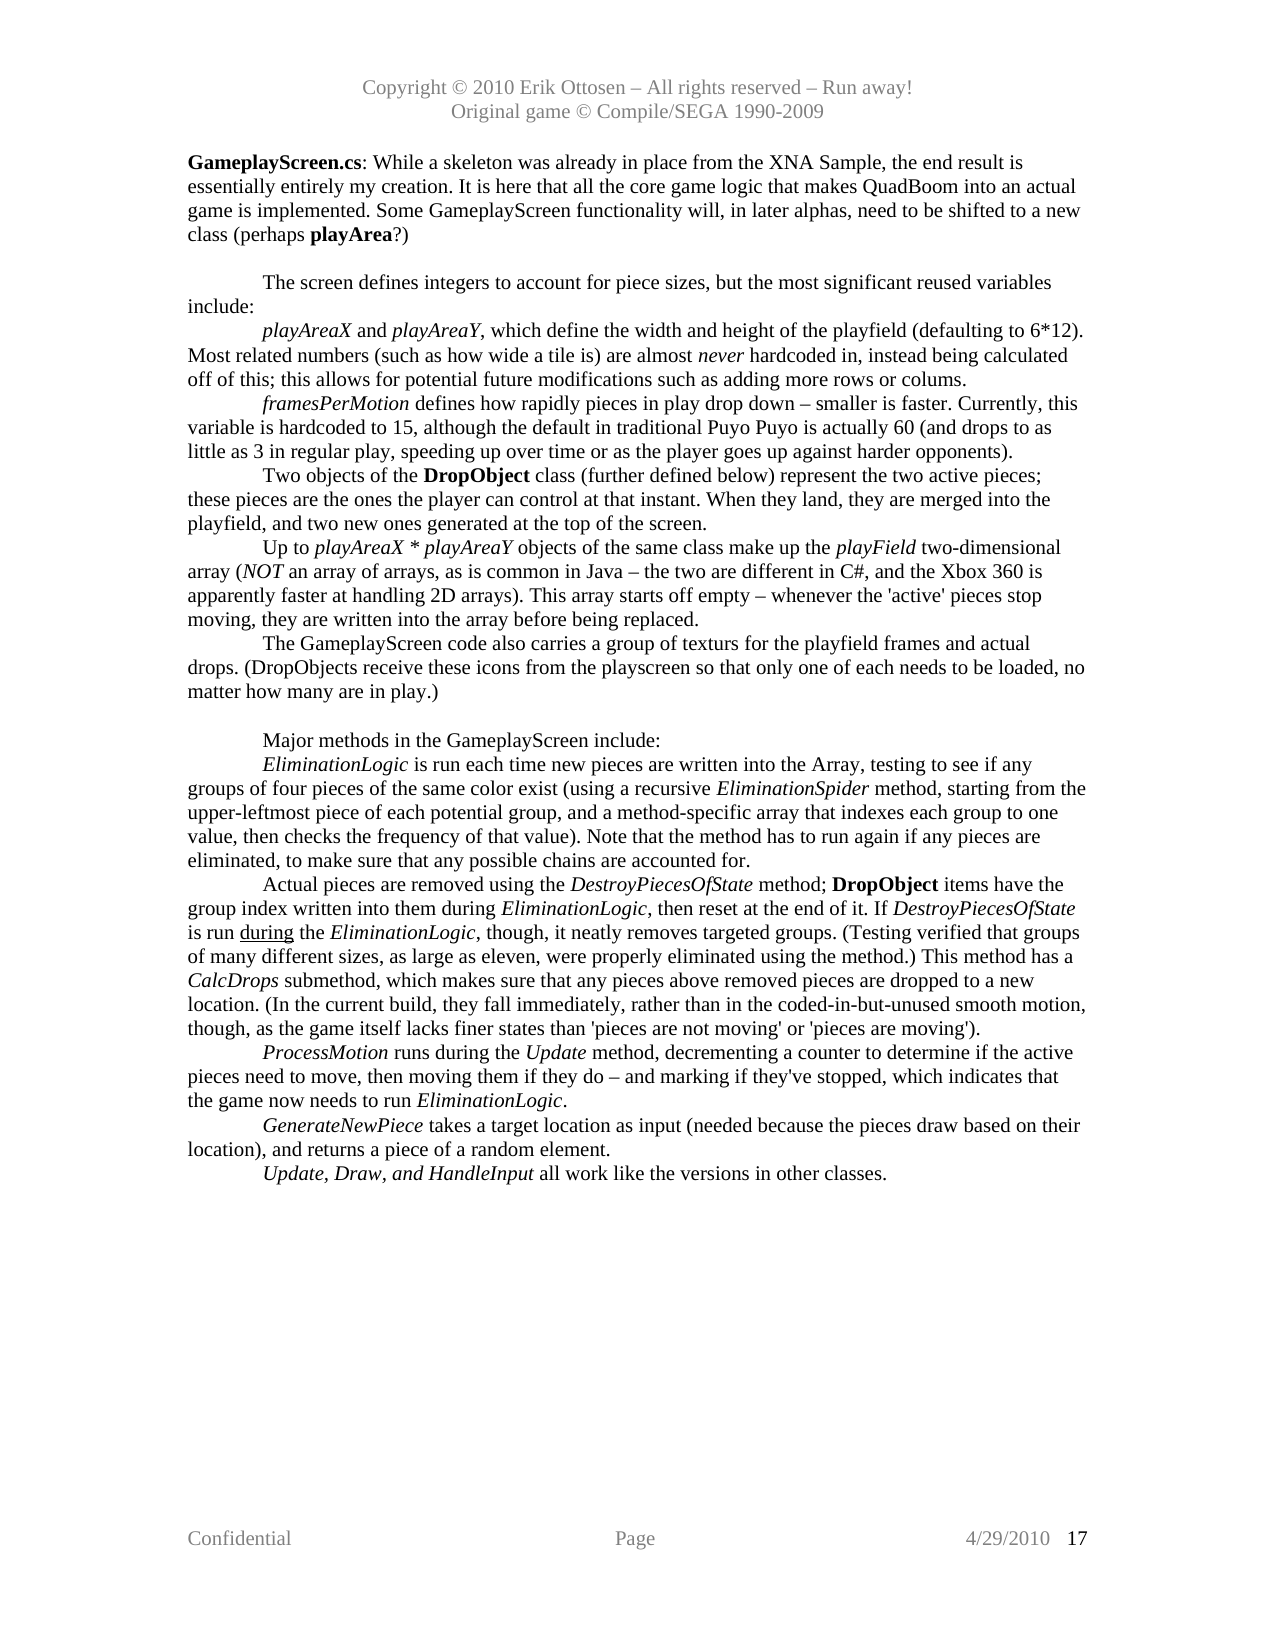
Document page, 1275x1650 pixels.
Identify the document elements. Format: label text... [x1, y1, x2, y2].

text Actual pieces are removed using the DestroyPiecesOfState method; DropObject items have the group index written into them during EliminationLogic, then reset at the end of it. If DestroyPiecesOfState is run during the EliminationLogic, though, it neatly removes targeted groups. (Testing verified that groups of many different sizes, as large as eleven, were properly eliminated using the method.) This method has a CalcDrops submethod, which makes sure that any pieces above removed pieces are dropped to a new location. (In the current build, they fall immediately, rather than in the coded-in-but-unused smooth motion, though, as the game itself lacks finer states than 'pieces are not moving' or 'pieces are moving'). [187, 872, 1087, 1040]
text The GameplayScreen code also carries a group of texturs for the playfield frames and actual drops. (DropObjects receive these icons from the playscreen so that only one of each needs to be loaded, no matter how many are in play.) [187, 631, 1087, 703]
text EliminationLogic is run each time new pieces are written into the Array, testing to see if any groups of four pieces of the same color exist (using a recursive EliminationSpider method, starting from the upper-leftmost piece of each potential group, and a method-specific array that indexes each group to one value, then checks the frequency of that value). Note that the method has to run again if any pieces are eliminated, to make sure that any possible chains are accounted for. [187, 752, 1087, 872]
text GameplayScreen.cs: While a skeleton was already in place from the XNA Sample, the end result is essentially entirely my creation. It is here that all the core game logic that makes QuadBoom into an actual game is implemented. Some GameplayScreen functionality will, in later alphas, need to be shifted to a new class (perhaps playArea?) [187, 150, 1087, 246]
text Up to playAreaX * playAreaY objects of the same class make up the playField two-dimensional array (NOT an array of arrays, as is common in Java – the two are different in C#, and the Xbox 360 is apparently faster at handling 2D arrays). This array starts off empty – whenever the 'active' pieces stop moving, they are written into the array before being replaced. [187, 535, 1087, 631]
text playAreaX and playAreaY, which define the width and height of the playfield (defaulting to 6*12). Most related numbers (such as how wide a tile is) are almost never hardcoded in, instead being calculated off of this; this allows for potential future modifications such as adding more rows or colums. [187, 318, 1087, 391]
text ProcessMotion runs during the Update method, decrementing a counter to determine if the active pieces need to move, then moving them if they do – and marking if they've stopped, which indicates that the game now needs to run EliminationLogic. [187, 1040, 1087, 1112]
text framesPerMotion defines how rapidly pieces in play drop down – smaller is faster. Currently, this variable is hardcoded to 15, although the default in traditional Puyo Puyo is actually 60 (and drops to as little as 3 in regular play, speeding up over time or as the player goes up against harder opponents). [187, 391, 1087, 463]
text The screen defines integers to account for piece sizes, but the most significant reused variables include: [187, 270, 1087, 318]
text Major methods in the GameplayScreen include: [187, 727, 1087, 752]
text Update, Draw, and HandleInput all work like the versions in other classes. [187, 1161, 1087, 1185]
text Two objects of the DropObject class (further defined below) represent the two active pieces; these pieces are the ones the player can control at that instant. When they land, they are merged into the playfield, and two new ones generated at the top of the screen. [187, 463, 1087, 535]
text GenerateNewPiece takes a target location as input (needed because the pieces draw based on their location), and returns a piece of a random element. [187, 1112, 1087, 1161]
